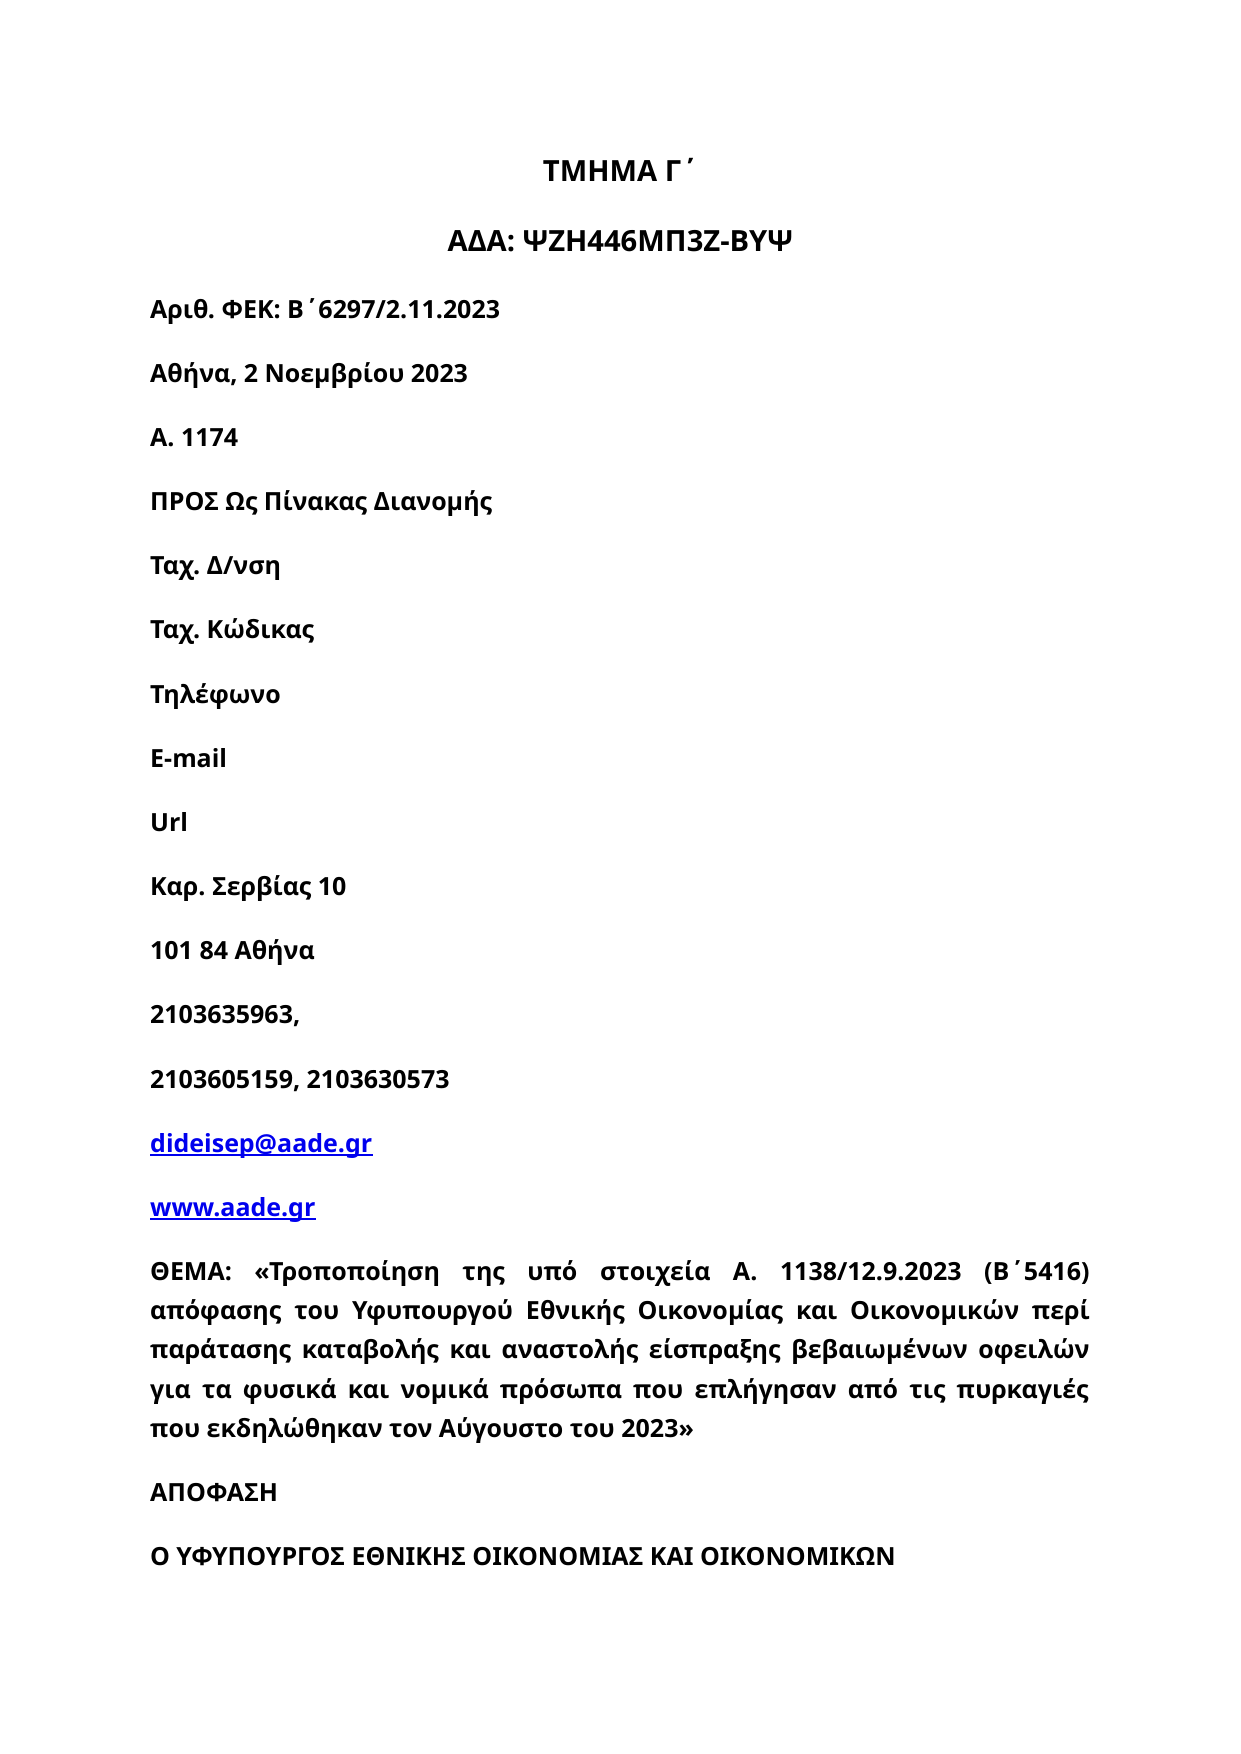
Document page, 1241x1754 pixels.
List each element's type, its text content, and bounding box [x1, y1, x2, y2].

text Α. 1174 [150, 419, 1090, 454]
text 2103605159, 2103630573 [150, 1061, 1090, 1095]
subtitle ΤΜΗΜΑ Γ΄ [150, 150, 1090, 190]
text Αριθ. ΦΕΚ: Β΄6297/2.11.2023 [150, 291, 1090, 325]
text Url [150, 804, 1090, 839]
text ΠΡΟΣ Ως Πίνακας Διανομής [150, 484, 1090, 518]
text Τηλέφωνο [150, 676, 1090, 710]
text Ταχ. Κώδικας [150, 612, 1090, 646]
text Ταχ. Δ/νση [150, 548, 1090, 582]
text dideisep@aade.gr [150, 1125, 1090, 1159]
text 2103635963, [150, 997, 1090, 1031]
text ΘΕΜΑ: «Τροποποίηση της υπό στοιχεία Α. 1138/12.9.2023 (Β΄5416) απόφασης του Υφυπουργού Εθνικής Οικονομίας και Οικονομικών περί παράτασης καταβολής και αναστολής είσπραξης βεβαιωμένων οφειλών για τα φυσικά και νομικά πρόσωπα που επλήγησαν από τις πυρκαγιές που εκδηλώθηκαν τον Αύγουστο του 2023» [150, 1254, 1090, 1444]
text ΑΠΟΦΑΣΗ [150, 1474, 1090, 1509]
text E-mail [150, 740, 1090, 774]
text Καρ. Σερβίας 10 [150, 869, 1090, 903]
subtitle ΑΔΑ: ΨΖΗ446ΜΠ3Ζ-ΒΥΨ [150, 221, 1090, 260]
text Αθήνα, 2 Νοεμβρίου 2023 [150, 355, 1090, 389]
text Ο ΥΦΥΠΟΥΡΓΟΣ ΕΘΝΙΚΗΣ ΟΙΚΟΝΟΜΙΑΣ ΚΑΙ ΟΙΚΟΝΟΜΙΚΩΝ [150, 1539, 1090, 1573]
text 101 84 Αθήνα [150, 933, 1090, 967]
text www.aade.gr [150, 1189, 1090, 1224]
